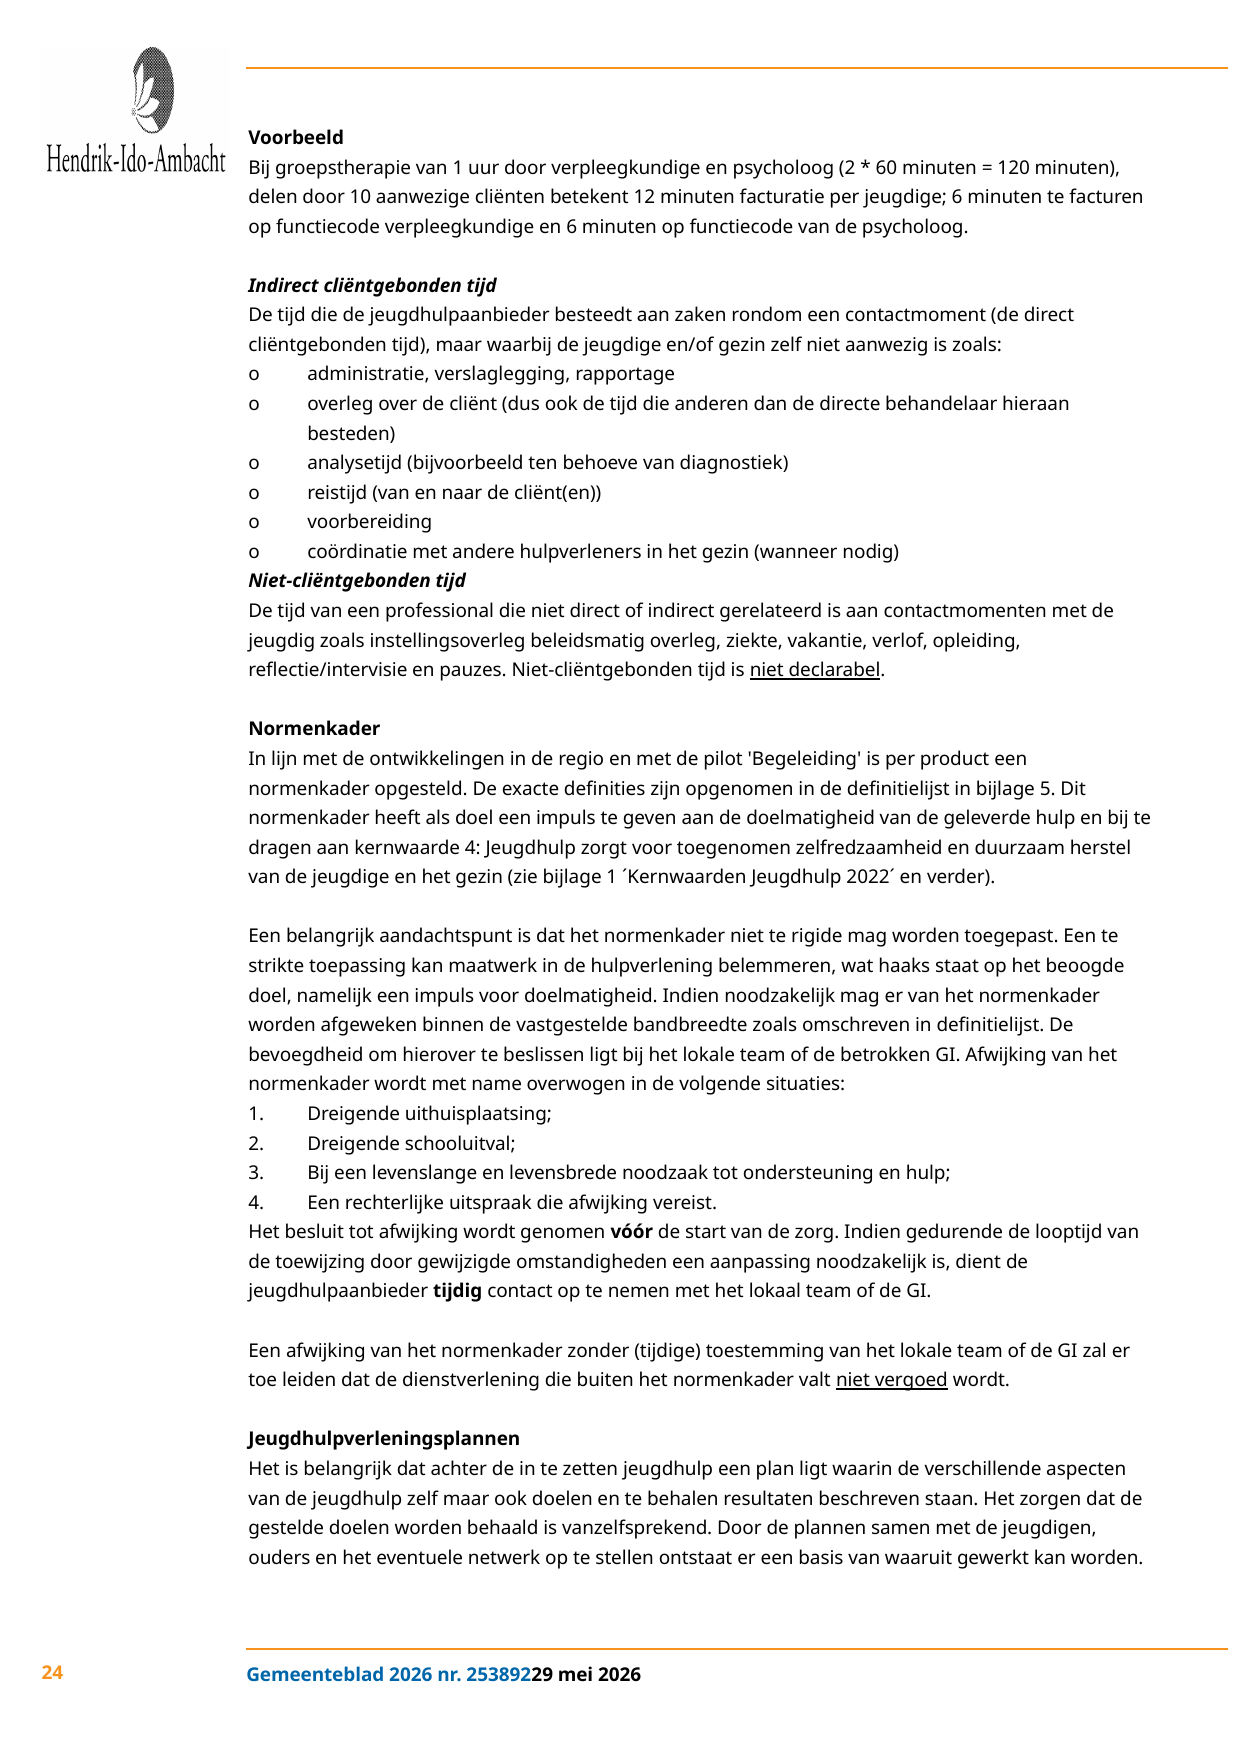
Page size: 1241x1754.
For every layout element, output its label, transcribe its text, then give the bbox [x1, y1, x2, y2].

text Indirect cliëntgebonden tijd [248, 272, 1152, 297]
list administratie, verslaglegging, rapportage [248, 361, 1152, 386]
list reistijd (van en naar de cliënt(en)) [248, 479, 1152, 504]
text De tijd van een professional die niet direct of indirect gerelateerd is aan contactmomenten met de jeugdig zoals instellingsoverleg beleidsmatig overleg, ziekte, vakantie, verlof, opleiding, reflectie/intervisie en pauzes. Niet-cliëntgebonden tijd is niet declarabel. [248, 597, 1152, 682]
text Het is belangrijk dat achter de in te zetten jeugdhulp een plan ligt waarin de verschillende aspecten van de jeugdhulp zelf maar ook doelen en te behalen resultaten beschreven staan. Het zorgen dat de gestelde doelen worden behaald is vanzelfsprekend. Door de plannen samen met de jeugdigen, ouders en het eventuele netwerk op te stellen ontstaat er een basis van waaruit gewerkt kan worden. [248, 1455, 1152, 1569]
list Bij een levenslange en levensbrede noodzaak tot ondersteuning en hulp; [248, 1159, 1152, 1185]
list Dreigende uithuisplaatsing; [248, 1100, 1152, 1126]
table_header Voorbeeld Bij groepstherapie van 1 uur door verpleegkundige en psycholoog (2 * 60 minuten = 120 minuten), delen door 10 aanwezige cliënten betekent 12 minuten facturatie per jeugdige; 6 minuten te facturen op functiecode verpleegkundige en 6 minuten op functiecode van de psycholoog. [248, 125, 1152, 239]
list analysetijd (bijvoorbeeld ten behoeve van diagnostiek) [248, 449, 1152, 475]
text Een afwijking van het normenkader zonder (tijdige) toestemming van het lokale team of de GI zal er toe leiden dat de dienstverlening die buiten het normenkader valt niet vergoed wordt. [248, 1337, 1152, 1392]
list coördinatie met andere hulpverleners in het gezin (wanneer nodig) [248, 538, 1152, 564]
text De tijd die de jeugdhulpaanbieder besteedt aan zaken rondom een contactmoment (de direct cliëntgebonden tijd), maar waarbij de jeugdige en/of gezin zelf niet aanwezig is zoals: [248, 301, 1152, 357]
list Een rechterlijke uitspraak die afwijking vereist. [248, 1189, 1152, 1214]
list voorbereiding [248, 508, 1152, 534]
list overleg over de cliënt (dus ook de tijd die anderen dan de directe behandelaar hieraan besteden) [248, 390, 1152, 445]
text In lijn met de ontwikkelingen in de regio en met de pilot 'Begeleiding' is per product een normenkader opgesteld. De exacte definities zijn opgenomen in de definitielijst in bijlage 5. Dit normenkader heeft als doel een impuls te geven aan de doelmatigheid van de geleverde hulp en bij te dragen aan kernwaarde 4: Jeugdhulp zorgt voor toegenomen zelfredzaamheid en duurzaam herstel van de jeugdige en het gezin (zie bijlage 1 ´Kernwaarden Jeugdhulp 2022´ en verder). [248, 745, 1152, 889]
text Normenkader [248, 716, 1152, 741]
text Jeugdhulpverleningsplannen [248, 1426, 1152, 1451]
picture [41, 47, 231, 172]
list Dreigende schooluitval; [248, 1130, 1152, 1155]
text Niet-cliëntgebonden tijd [248, 568, 1152, 593]
text Het besluit tot afwijking wordt genomen vóór de start van de zorg. Indien gedurende de looptijd van de toewijzing door gewijzigde omstandigheden een aanpassing noodzakelijk is, dient de jeugdhulpaanbieder tijdig contact op te nemen met het lokaal team of de GI. [248, 1218, 1152, 1303]
text Een belangrijk aandachtspunt is dat het normenkader niet te rigide mag worden toegepast. Een te strikte toepassing kan maatwerk in de hulpverlening belemmeren, wat haaks staat op het beoogde doel, namelijk een impuls voor doelmatigheid. Indien noodzakelijk mag er van het normenkader worden afgeweken binnen de vastgestelde bandbreedte zoals omschreven in definitielijst. De bevoegdheid om hierover te beslissen ligt bij het lokale team of de betrokken GI. Afwijking van het normenkader wordt met name overwogen in de volgende situaties: [248, 923, 1152, 1096]
